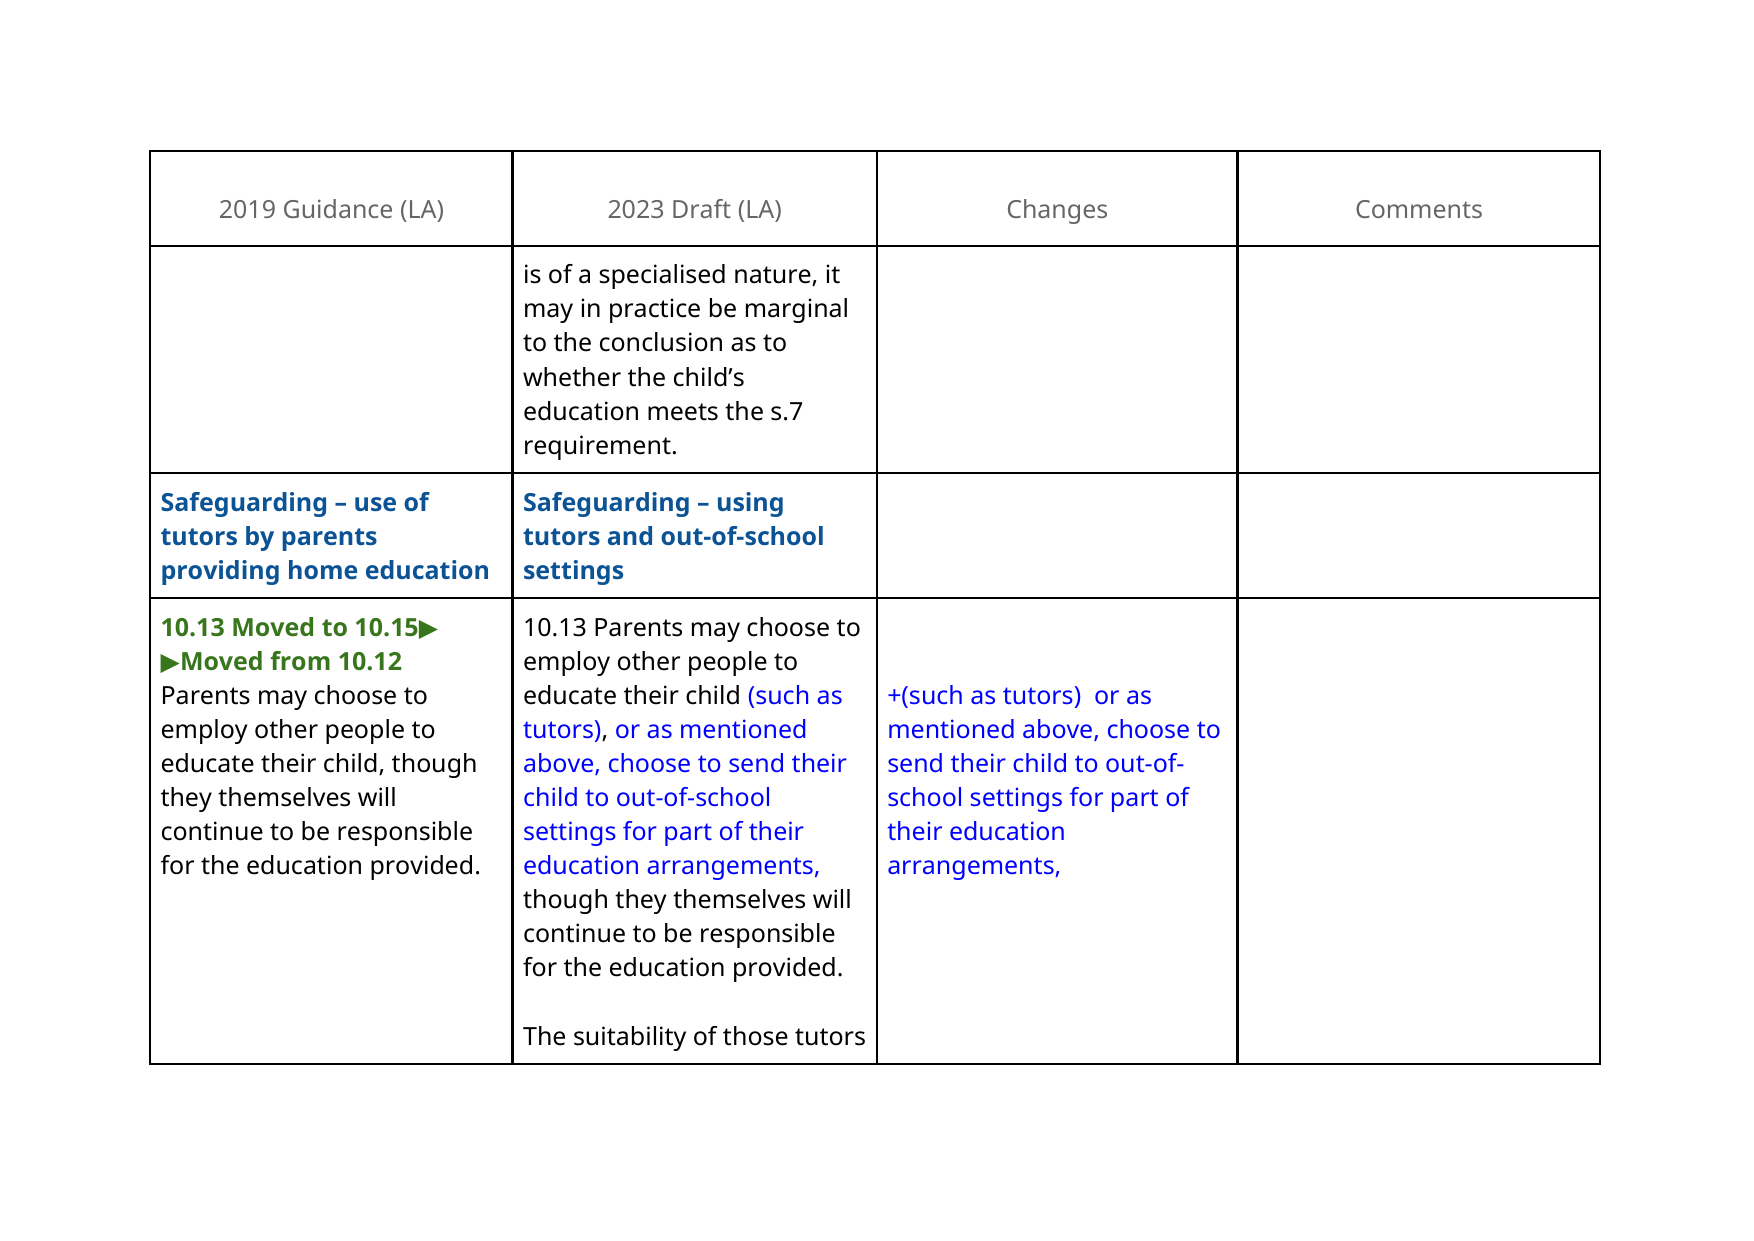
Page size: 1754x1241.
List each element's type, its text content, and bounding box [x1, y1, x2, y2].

table_cell [151, 247, 511, 472]
table_header Changes [878, 152, 1236, 244]
table_cell is of a specialised nature, it may in practice be marginal to the conclusion as to whether the child’s education meets the s.7 requirement. [514, 247, 876, 472]
table_cell Safeguarding – using tutors and out-of-school settings [514, 474, 876, 597]
table_cell [1239, 599, 1599, 1063]
table_header 2023 Draft (LA) [514, 152, 876, 244]
table_cell 10.13 Moved to 10.15▶️ ▶️Moved from 10.12 Parents may choose to employ other people to educate their child, though they themselves will continue to be responsible for the education provided. [151, 599, 511, 1063]
table_cell +(such as tutors) or as mentioned above, choose to send their child to out-of-school settings for part of their education arrangements, [878, 599, 1236, 1063]
table_cell Safeguarding – use of tutors by parents providing home education [151, 474, 511, 597]
table_cell [878, 474, 1236, 597]
table_cell [1239, 474, 1599, 597]
table_header Comments [1239, 152, 1599, 244]
table_cell [1239, 247, 1599, 472]
table_header 2019 Guidance (LA) [151, 152, 511, 244]
table_cell 10.13 Parents may choose to employ other people to educate their child (such as tutors), or as mentioned above, choose to send their child to out-of-school settings for part of their education arrangements, though they themselves will continue to be responsible for the education provided. The suitability of those tutors [514, 599, 876, 1063]
table_cell [878, 247, 1236, 472]
